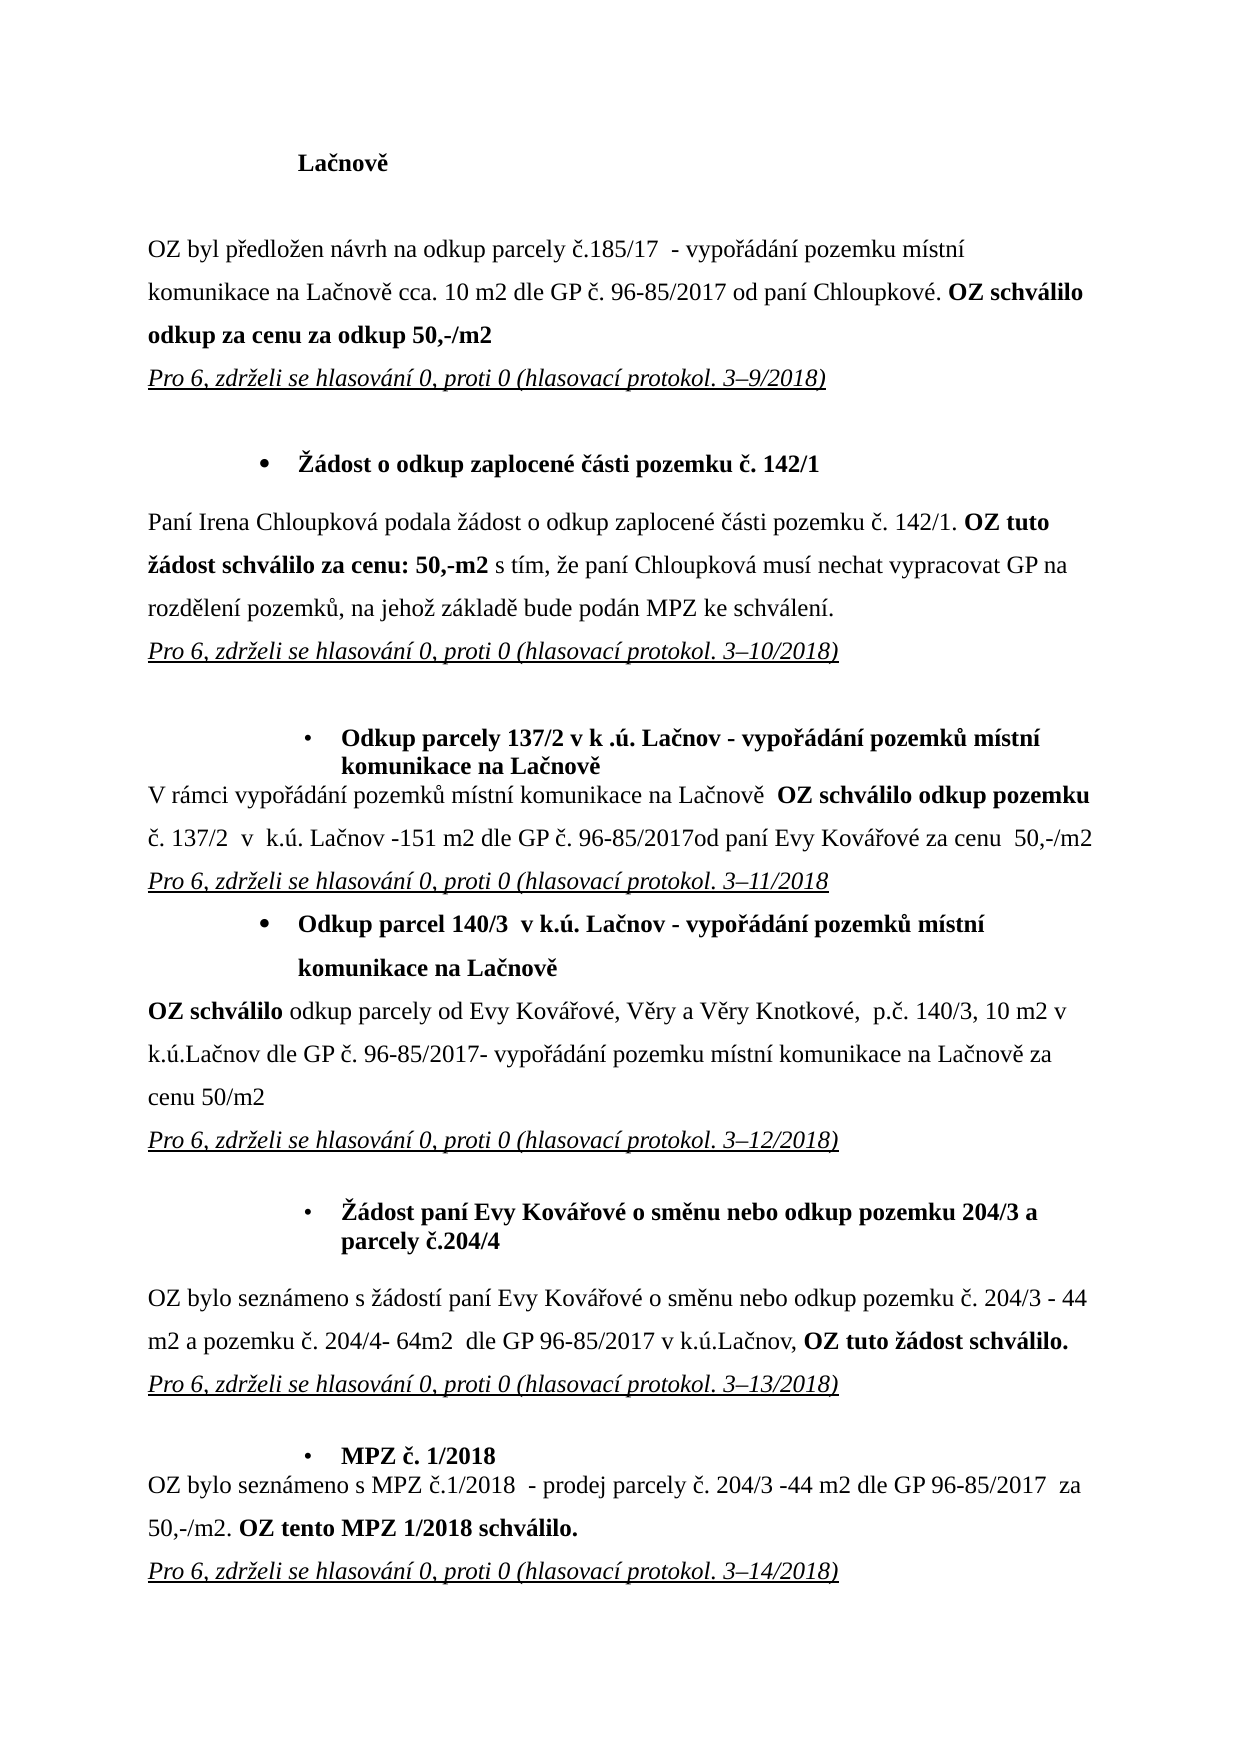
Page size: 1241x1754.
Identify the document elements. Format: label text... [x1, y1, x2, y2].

text OZ byl předložen návrh na odkup parcely č.185/17 - vypořádání pozemku místní komunikace na Lačnově cca. 10 m2 dle GP č. 96-85/2017 od paní Chloupkové. OZ schválilo odkup za cenu za odkup 50,-/m2 [148, 234, 1093, 349]
text OZ schválilo odkup parcely od Evy Kovářové, Věry a Věry Knotkové, p.č. 140/3, 10 m2 v k.ú.Lačnov dle GP č. 96-85/2017- vypořádání pozemku místní komunikace na Lačnově za cenu 50/m2 [148, 996, 1093, 1111]
text Paní Irena Chloupková podala žádost o odkup zaplocené části pozemku č. 142/1. OZ tuto žádost schválilo za cenu: 50,-m2 s tím, že paní Chloupková musí nechat vypracovat GP na rozdělení pozemků, na jehož základě bude podán MPZ ke schválení. [148, 507, 1093, 622]
list Lačnově [260, 148, 1093, 176]
text Pro 6, zdrželi se hlasování 0, proti 0 (hlasovací protokol. 3–13/2018) [148, 1369, 1093, 1398]
list Odkup parcely 137/2 v k .ú. Lačnov - vypořádání pozemků místní komunikace na Lačnově [303, 723, 1093, 780]
text Pro 6, zdrželi se hlasování 0, proti 0 (hlasovací protokol. 3–11/2018 [148, 866, 1093, 895]
list Odkup parcel 140/3 v k.ú. Lačnov - vypořádání pozemků místní komunikace na Lačnově [260, 909, 1093, 981]
text Pro 6, zdrželi se hlasování 0, proti 0 (hlasovací protokol. 3–9/2018) [148, 363, 1093, 392]
text Pro 6, zdrželi se hlasování 0, proti 0 (hlasovací protokol. 3–14/2018) [148, 1556, 1093, 1585]
text Pro 6, zdrželi se hlasování 0, proti 0 (hlasovací protokol. 3–10/2018) [148, 636, 1093, 665]
text OZ bylo seznámeno s žádostí paní Evy Kovářové o směnu nebo odkup pozemku č. 204/3 - 44 m2 a pozemku č. 204/4- 64m2 dle GP 96-85/2017 v k.ú.Lačnov, OZ tuto žádost schválilo. [148, 1283, 1093, 1355]
list MPZ č. 1/2018 [303, 1441, 1093, 1470]
text Pro 6, zdrželi se hlasování 0, proti 0 (hlasovací protokol. 3–12/2018) [148, 1125, 1093, 1154]
text V rámci vypořádání pozemků místní komunikace na Lačnově OZ schválilo odkup pozemku č. 137/2 v k.ú. Lačnov -151 m2 dle GP č. 96-85/2017od paní Evy Kovářové za cenu 50,-/m2 [148, 780, 1093, 852]
text OZ bylo seznámeno s MPZ č.1/2018 - prodej parcely č. 204/3 -44 m2 dle GP 96-85/2017 za 50,-/m2. OZ tento MPZ 1/2018 schválilo. [148, 1470, 1093, 1542]
list Žádost o odkup zaplocené části pozemku č. 142/1 [260, 449, 1093, 478]
list Žádost paní Evy Kovářové o směnu nebo odkup pozemku 204/3 a parcely č.204/4 [303, 1197, 1093, 1254]
